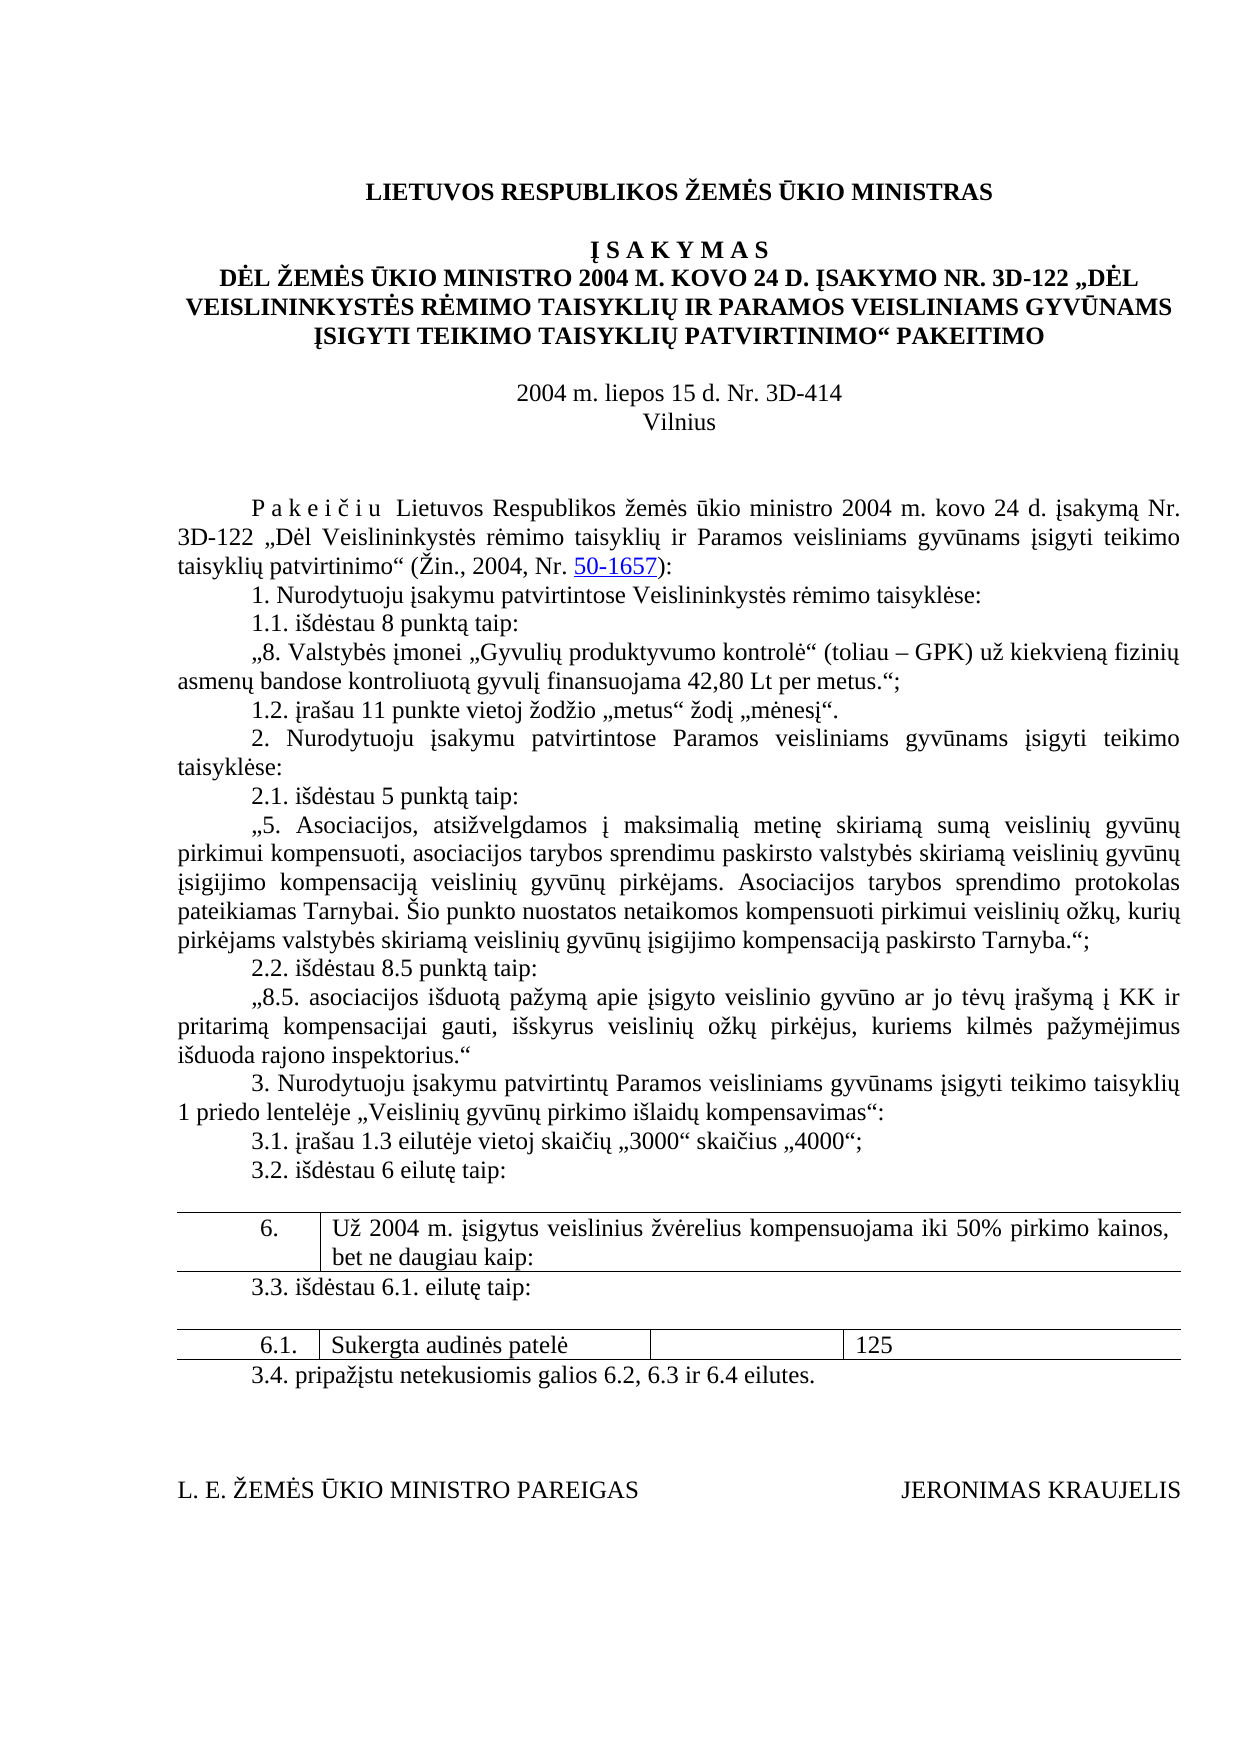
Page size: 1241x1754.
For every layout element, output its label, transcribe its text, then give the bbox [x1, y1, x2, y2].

text 3.3. išdėstau 6.1. eilutę taip: [177, 1272, 1181, 1301]
text „8.5. asociacijos išduotą pažymą apie įsigyto veislinio gyvūno ar jo tėvų įrašymą į KK ir pritarimą kompensacijai gauti, išskyrus veislinių ožkų pirkėjus, kuriems kilmės pažymėjimus išduoda rajono inspektorius.“ [177, 982, 1181, 1068]
text Pakeičiu Lietuvos Respublikos žemės ūkio ministro 2004 m. kovo 24 d. įsakymą Nr. 3D-122 „Dėl Veislininkystės rėmimo taisyklių ir Paramos veisliniams gyvūnams įsigyti teikimo taisyklių patvirtinimo“ (Žin., 2004, Nr. 50-1657): [177, 493, 1181, 580]
text 3.1. įrašau 1.3 eilutėje vietoj skaičių „3000“ skaičius „4000“; [177, 1126, 1181, 1155]
table_header 6.1. [177, 1330, 319, 1359]
table_header Už 2004 m. įsigytus veislinius žvėrelius kompensuojama iki 50% pirkimo kainos, bet ne daugiau kaip: [321, 1213, 1181, 1271]
text 2.1. išdėstau 5 punktą taip: [177, 781, 1181, 810]
text „8. Valstybės įmonei „Gyvulių produktyvumo kontrolė“ (toliau – GPK) už kiekvieną fizinių asmenų bandose kontroliuotą gyvulį finansuojama 42,80 Lt per metus.“; [177, 637, 1181, 695]
text 1. Nurodytuoju įsakymu patvirtintose Veislininkystės rėmimo taisyklėse: [177, 580, 1181, 608]
text DĖL ŽEMĖS ŪKIO MINISTRO 2004 M. KOVO 24 D. ĮSAKYMO NR. 3D-122 „DĖL VEISLININKYSTĖS RĖMIMO TAISYKLIŲ IR PARAMOS VEISLINIAMS GYVŪNAMS ĮSIGYTI TEIKIMO TAISYKLIŲ PATVIRTINIMO“ PAKEITIMO [177, 263, 1181, 350]
text Vilnius [177, 407, 1181, 436]
text L. e. žemės ūkio ministro pareigas Jeronimas Kraujelis [177, 1475, 1181, 1504]
text 2.2. išdėstau 8.5 punktą taip: [177, 953, 1181, 982]
text Į S A K Y M A S [177, 235, 1181, 263]
text 1.1. išdėstau 8 punktą taip: [177, 608, 1181, 637]
table_header [651, 1330, 843, 1359]
text 2004 m. liepos 15 d. Nr. 3D-414 [177, 378, 1181, 407]
text 3. Nurodytuoju įsakymu patvirtintų Paramos veisliniams gyvūnams įsigyti teikimo taisyklių 1 priedo lentelėje „Veislinių gyvūnų pirkimo išlaidų kompensavimas“: [177, 1068, 1181, 1126]
text 1.2. įrašau 11 punkte vietoj žodžio „metus“ žodį „mėnesį“. [177, 695, 1181, 723]
table_header 6. [177, 1213, 320, 1271]
text „5. Asociacijos, atsižvelgdamos į maksimalią metinę skiriamą sumą veislinių gyvūnų pirkimui kompensuoti, asociacijos tarybos sprendimu paskirsto valstybės skiriamą veislinių gyvūnų įsigijimo kompensaciją veislinių gyvūnų pirkėjams. Asociacijos tarybos sprendimo protokolas pateikiamas Tarnybai. Šio punkto nuostatos netaikomos kompensuoti pirkimui veislinių ožkų, kurių pirkėjams valstybės skiriamą veislinių gyvūnų įsigijimo kompensaciją paskirsto Tarnyba.“; [177, 810, 1181, 953]
table_header Sukergta audinės patelė [320, 1330, 650, 1359]
text 2. Nurodytuoju įsakymu patvirtintose Paramos veisliniams gyvūnams įsigyti teikimo taisyklėse: [177, 723, 1181, 781]
text LIETUVOS RESPUBLIKOS ŽEMĖS ŪKIO MINISTRAS [177, 177, 1181, 206]
text 3.2. išdėstau 6 eilutę taip: [177, 1155, 1181, 1183]
text 3.4. pripažįstu netekusiomis galios 6.2, 6.3 ir 6.4 eilutes. [177, 1360, 1181, 1389]
table_header 125 [844, 1330, 1181, 1359]
